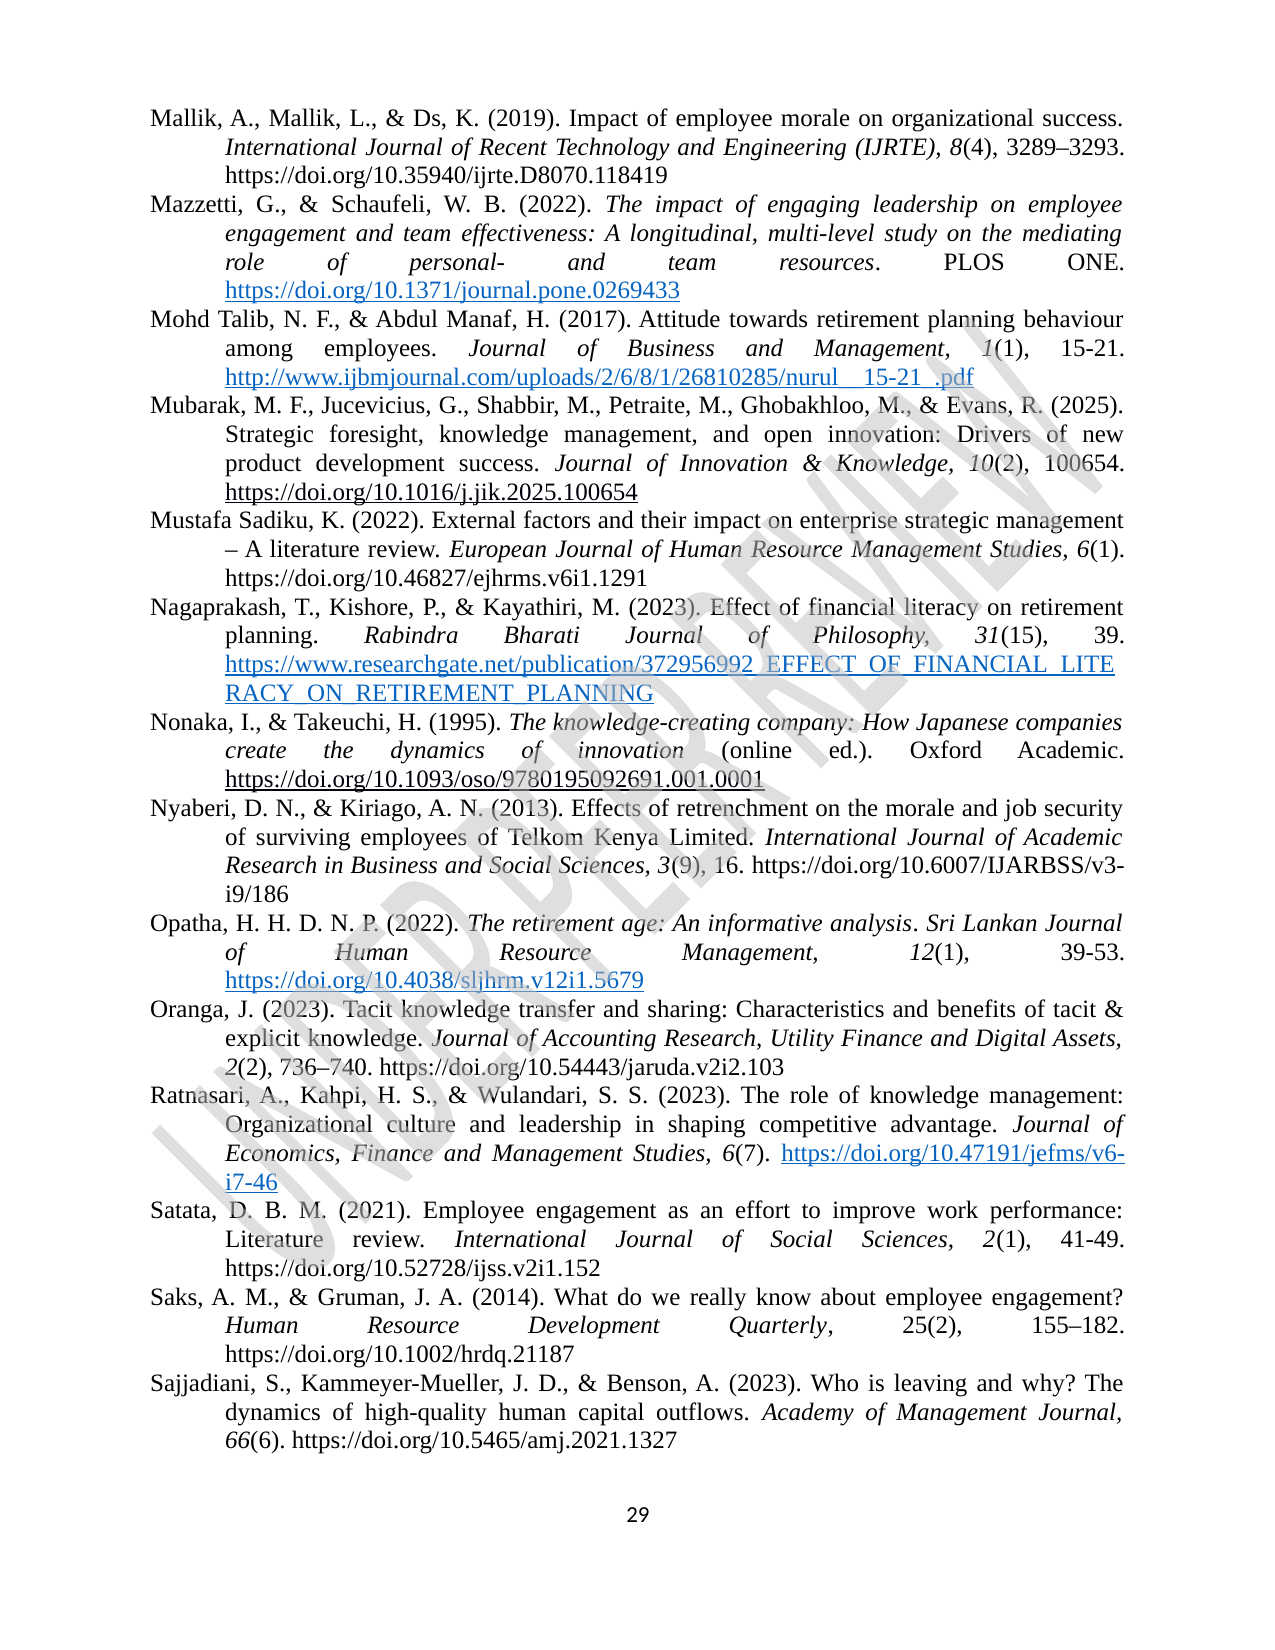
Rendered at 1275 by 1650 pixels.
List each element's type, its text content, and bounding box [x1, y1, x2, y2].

text Nyaberi, D. N., & Kiriago, A. N. (2013). Effects of retrenchment on the morale and job security of surviving employees of Telkom Kenya Limited. International Journal of Academic Research in Business and Social Sciences, 3(9), 16. https://doi.org/10.6007/IJARBSS/v3-i9/186 [150, 793, 626, 908]
text Nagaprakash, T., Kishore, P., & Kayathiri, M. (2023). Effect of financial literacy on retirement planning. Rabindra Bharati Journal of Philosophy, 31(15), 39. https://www.researchgate.net/publication/372956992_EFFECT_OF_FINANCIAL_LITERACY_ON_RETIREMENT_PLANNING [767, 592, 1125, 707]
text Mustafa Sadiku, K. (2022). External factors and their impact on enterprise strategic management – A literature review. European Journal of Human Resource Management Studies, 6(1). https://doi.org/10.46827/ejhrms.v6i1.1291 [841, 506, 950, 592]
text Oranga, J. (2023). Tacit knowledge transfer and sharing: Characteristics and benefits of tacit & explicit knowledge. Journal of Accounting Research, Utility Finance and Digital Assets, 2(2), 736–740. https://doi.org/10.54443/jaruda.v2i2.103 [427, 994, 1125, 1081]
text Nonaka, I., & Takeuchi, H. (1995). The knowledge-creating company: How Japanese companies create the dynamics of innovation (online ed.). Oxford Academic. https://doi.org/10.1093/oso/9780195092691.001.0001 [690, 707, 1125, 793]
text Nagaprakash, T., Kishore, P., & Kayathiri, M. (2023). Effect of financial literacy on retirement planning. Rabindra Bharati Journal of Philosophy, 31(15), 39. https://www.researchgate.net/publication/372956992_EFFECT_OF_FINANCIAL_LITERACY_ON_RETIREMENT_PLANNING [709, 592, 829, 674]
text Opatha, H. H. D. N. P. (2022). The retirement age: An informative analysis. Sri Lankan Journal of Human Resource Management, 12(1), 39-53. https://doi.org/10.4038/sljhrm.v12i1.5679 [150, 908, 464, 994]
text Nonaka, I., & Takeuchi, H. (1995). The knowledge-creating company: How Japanese companies create the dynamics of innovation (online ed.). Oxford Academic. https://doi.org/10.1093/oso/9780195092691.001.0001 [576, 707, 694, 789]
text Mubarak, M. F., Jucevicius, G., Shabbir, M., Petraite, M., Ghobakhloo, M., & Evans, R. (2025). Strategic foresight, knowledge management, and open innovation: Drivers of new product development success. Journal of Innovation & Knowledge, 10(2), 100654. https://doi.org/10.1016/j.jik.2025.100654 [872, 405, 1020, 506]
text Mazzetti, G., & Schaufeli, W. B. (2022). The impact of engaging leadership on employee engagement and team effectiveness: A longitudinal, multi-level study on the mediating role of personal- and team resources. PLOS ONE. https://doi.org/10.1371/journal.pone.0269433 [150, 189, 1125, 304]
text Sajjadiani, S., Kammeyer-Mueller, J. D., & Benson, A. (2023). Who is leaving and why? The dynamics of high-quality human capital outflows. Academy of Management Journal, 66(6). https://doi.org/10.5465/amj.2021.1327 [150, 1368, 1125, 1454]
text Nyaberi, D. N., & Kiriago, A. N. (2013). Effects of retrenchment on the morale and job security of surviving employees of Telkom Kenya Limited. International Journal of Academic Research in Business and Social Sciences, 3(9), 16. https://doi.org/10.6007/IJARBSS/v3-i9/186 [531, 793, 1125, 908]
text Ratnasari, A., Kahpi, H. S., & Wulandari, S. S. (2023). The role of knowledge management: Organizational culture and leadership in shaping competitive advantage. Journal of Economics, Finance and Management Studies, 6(7). https://doi.org/10.47191/jefms/v6-i7-46 [150, 1081, 336, 1196]
text Ratnasari, A., Kahpi, H. S., & Wulandari, S. S. (2023). The role of knowledge management: Organizational culture and leadership in shaping competitive advantage. Journal of Economics, Finance and Management Studies, 6(7). https://doi.org/10.47191/jefms/v6-i7-46 [250, 1081, 366, 1145]
text Mustafa Sadiku, K. (2022). External factors and their impact on enterprise strategic management – A literature review. European Journal of Human Resource Management Studies, 6(1). https://doi.org/10.46827/ejhrms.v6i1.1291 [939, 506, 1125, 592]
text Opatha, H. H. D. N. P. (2022). The retirement age: An informative analysis. Sri Lankan Journal of Human Resource Management, 12(1), 39-53. https://doi.org/10.4038/sljhrm.v12i1.5679 [461, 908, 1125, 994]
text Ratnasari, A., Kahpi, H. S., & Wulandari, S. S. (2023). The role of knowledge management: Organizational culture and leadership in shaping competitive advantage. Journal of Economics, Finance and Management Studies, 6(7). https://doi.org/10.47191/jefms/v6-i7-46 [262, 1081, 1125, 1196]
text Oranga, J. (2023). Tacit knowledge transfer and sharing: Characteristics and benefits of tacit & explicit knowledge. Journal of Accounting Research, Utility Finance and Digital Assets, 2(2), 736–740. https://doi.org/10.54443/jaruda.v2i2.103 [150, 994, 343, 1081]
text Mustafa Sadiku, K. (2022). External factors and their impact on enterprise strategic management – A literature review. European Journal of Human Resource Management Studies, 6(1). https://doi.org/10.46827/ejhrms.v6i1.1291 [884, 506, 996, 592]
text Mubarak, M. F., Jucevicius, G., Shabbir, M., Petraite, M., Ghobakhloo, M., & Evans, R. (2025). Strategic foresight, knowledge management, and open innovation: Drivers of new product development success. Journal of Innovation & Knowledge, 10(2), 100654. https://doi.org/10.1016/j.jik.2025.100654 [897, 391, 997, 468]
text Saks, A. M., & Gruman, J. A. (2014). What do we really know about employee engagement? Human Resource Development Quarterly, 25(2), 155–182. https://doi.org/10.1002/hrdq.21187 [150, 1282, 1125, 1368]
text Mallik, A., Mallik, L., & Ds, K. (2019). Impact of employee morale on organizational success. International Journal of Recent Technology and Engineering (IJRTE), 8(4), 3289–3293. https://doi.org/10.35940/ijrte.D8070.118419 [150, 103, 1125, 189]
text Oranga, J. (2023). Tacit knowledge transfer and sharing: Characteristics and benefits of tacit & explicit knowledge. Journal of Accounting Research, Utility Finance and Digital Assets, 2(2), 736–740. https://doi.org/10.54443/jaruda.v2i2.103 [346, 994, 461, 1081]
text Nagaprakash, T., Kishore, P., & Kayathiri, M. (2023). Effect of financial literacy on retirement planning. Rabindra Bharati Journal of Philosophy, 31(15), 39. https://www.researchgate.net/publication/372956992_EFFECT_OF_FINANCIAL_LITERACY_ON_RETIREMENT_PLANNING [150, 592, 725, 707]
text Mubarak, M. F., Jucevicius, G., Shabbir, M., Petraite, M., Ghobakhloo, M., & Evans, R. (2025). Strategic foresight, knowledge management, and open innovation: Drivers of new product development success. Journal of Innovation & Knowledge, 10(2), 100654. https://doi.org/10.1016/j.jik.2025.100654 [978, 391, 1125, 506]
text Mubarak, M. F., Jucevicius, G., Shabbir, M., Petraite, M., Ghobakhloo, M., & Evans, R. (2025). Strategic foresight, knowledge management, and open innovation: Drivers of new product development success. Journal of Innovation & Knowledge, 10(2), 100654. https://doi.org/10.1016/j.jik.2025.100654 [150, 391, 910, 506]
text Oranga, J. (2023). Tacit knowledge transfer and sharing: Characteristics and benefits of tacit & explicit knowledge. Journal of Accounting Research, Utility Finance and Digital Assets, 2(2), 736–740. https://doi.org/10.54443/jaruda.v2i2.103 [301, 1003, 419, 1081]
text Satata, D. B. M. (2021). Employee engagement as an effort to improve work performance: Literature review. International Journal of Social Sciences, 2(1), 41-49. https://doi.org/10.52728/ijss.v2i1.152 [150, 1196, 1125, 1282]
text Nonaka, I., & Takeuchi, H. (1995). The knowledge-creating company: How Japanese companies create the dynamics of innovation (online ed.). Oxford Academic. https://doi.org/10.1093/oso/9780195092691.001.0001 [150, 707, 600, 793]
text Opatha, H. H. D. N. P. (2022). The retirement age: An informative analysis. Sri Lankan Journal of Human Resource Management, 12(1), 39-53. https://doi.org/10.4038/sljhrm.v12i1.5679 [406, 908, 473, 969]
text Mustafa Sadiku, K. (2022). External factors and their impact on enterprise strategic management – A literature review. European Journal of Human Resource Management Studies, 6(1). https://doi.org/10.46827/ejhrms.v6i1.1291 [150, 506, 888, 592]
text Mohd Talib, N. F., & Abdul Manaf, H. (2017). Attitude towards retirement planning behaviour among employees. Journal of Business and Management, 1(1), 15-21. http://www.ijbmjournal.com/uploads/2/6/8/1/26810285/nurul__15-21_.pdf [150, 304, 1125, 391]
